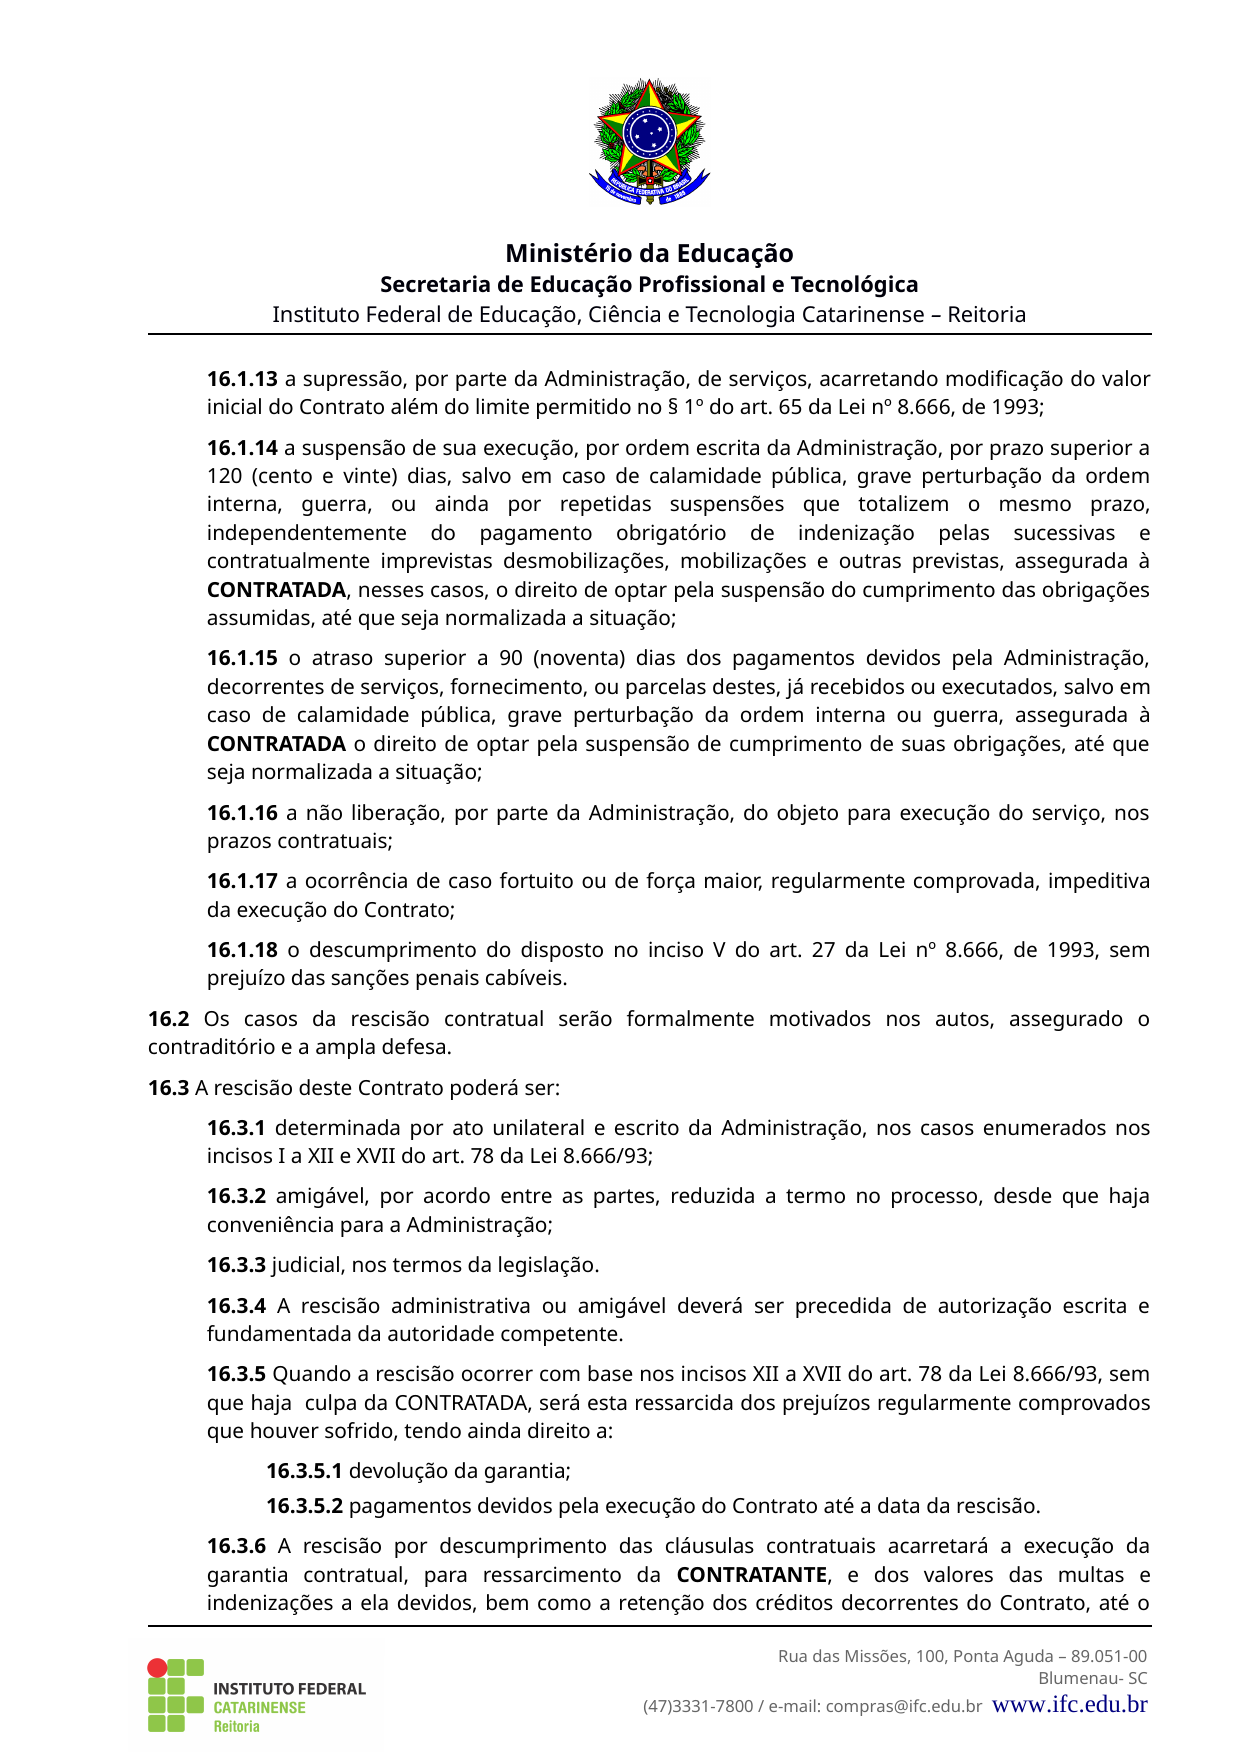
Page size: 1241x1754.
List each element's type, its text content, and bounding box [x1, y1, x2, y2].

text 16.3.5.1 devolução da garantia; [266, 1457, 1152, 1485]
text 16.1.14 a suspensão de sua execução, por ordem escrita da Administração, por prazo superior a 120 (cento e vinte) dias, salvo em caso de calamidade pública, grave perturbação da ordem interna, guerra, ou ainda por repetidas suspensões que totalizem o mesmo prazo, independentemente do pagamento obrigatório de indenização pelas sucessivas e contratualmente imprevistas desmobilizações, mobilizações e outras previstas, assegurada à CONTRATADA, nesses casos, o direito de optar pela suspensão do cumprimento das obrigações assumidas, até que seja normalizada a situação; [207, 433, 1152, 632]
text 16.1.15 o atraso superior a 90 (noventa) dias dos pagamentos devidos pela Administração, decorrentes de serviços, fornecimento, ou parcelas destes, já recebidos ou executados, salvo em caso de calamidade pública, grave perturbação da ordem interna ou guerra, assegurada à CONTRATADA o direito de optar pela suspensão de cumprimento de suas obrigações, até que seja normalizada a situação; [207, 643, 1152, 786]
text 16.3.2 amigável, por acordo entre as partes, reduzida a termo no processo, desde que haja conveniência para a Administração; [207, 1182, 1152, 1238]
text 16.1.16 a não liberação, por parte da Administração, do objeto para execução do serviço, nos prazos contratuais; [207, 798, 1152, 854]
text 16.3.5 Quando a rescisão ocorrer com base nos incisos XII a XVII do art. 78 da Lei 8.666/93, sem que haja culpa da CONTRATADA, será esta ressarcida dos prejuízos regularmente comprovados que houver sofrido, tendo ainda direito a: [207, 1359, 1152, 1445]
text 16.1.18 o descumprimento do disposto no inciso V do art. 27 da Lei nº 8.666, de 1993, sem prejuízo das sanções penais cabíveis. [207, 935, 1152, 992]
text 16.3.1 determinada por ato unilateral e escrito da Administração, nos casos enumerados nos incisos I a XII e XVII do art. 78 da Lei 8.666/93; [207, 1113, 1152, 1170]
text 16.3.3 judicial, nos termos da legislação. [207, 1250, 1152, 1279]
text 16.1.17 a ocorrência de caso fortuito ou de força maior, regularmente comprovada, impeditiva da execução do Contrato; [207, 866, 1152, 923]
text 16.3.5.2 pagamentos devidos pela execução do Contrato até a data da rescisão. [266, 1491, 1152, 1519]
text 16.2 Os casos da rescisão contratual serão formalmente motivados nos autos, assegurado o contraditório e a ampla defesa. [148, 1004, 1152, 1061]
text 16.3 A rescisão deste Contrato poderá ser: [148, 1073, 1152, 1101]
picture [128, 1638, 385, 1752]
text 16.3.4 A rescisão administrativa ou amigável deverá ser precedida de autorização escrita e fundamentada da autoridade competente. [207, 1291, 1152, 1348]
text 16.1.13 a supressão, por parte da Administração, de serviços, acarretando modificação do valor inicial do Contrato além do limite permitido no § 1º do art. 65 da Lei nº 8.666, de 1993; [207, 364, 1152, 421]
text 16.3.6 A rescisão por descumprimento das cláusulas contratuais acarretará a execução da garantia contratual, para ressarcimento da CONTRATANTE, e dos valores das multas e indenizações a ela devidos, bem como a retenção dos créditos decorrentes do Contrato, até o [207, 1531, 1152, 1617]
